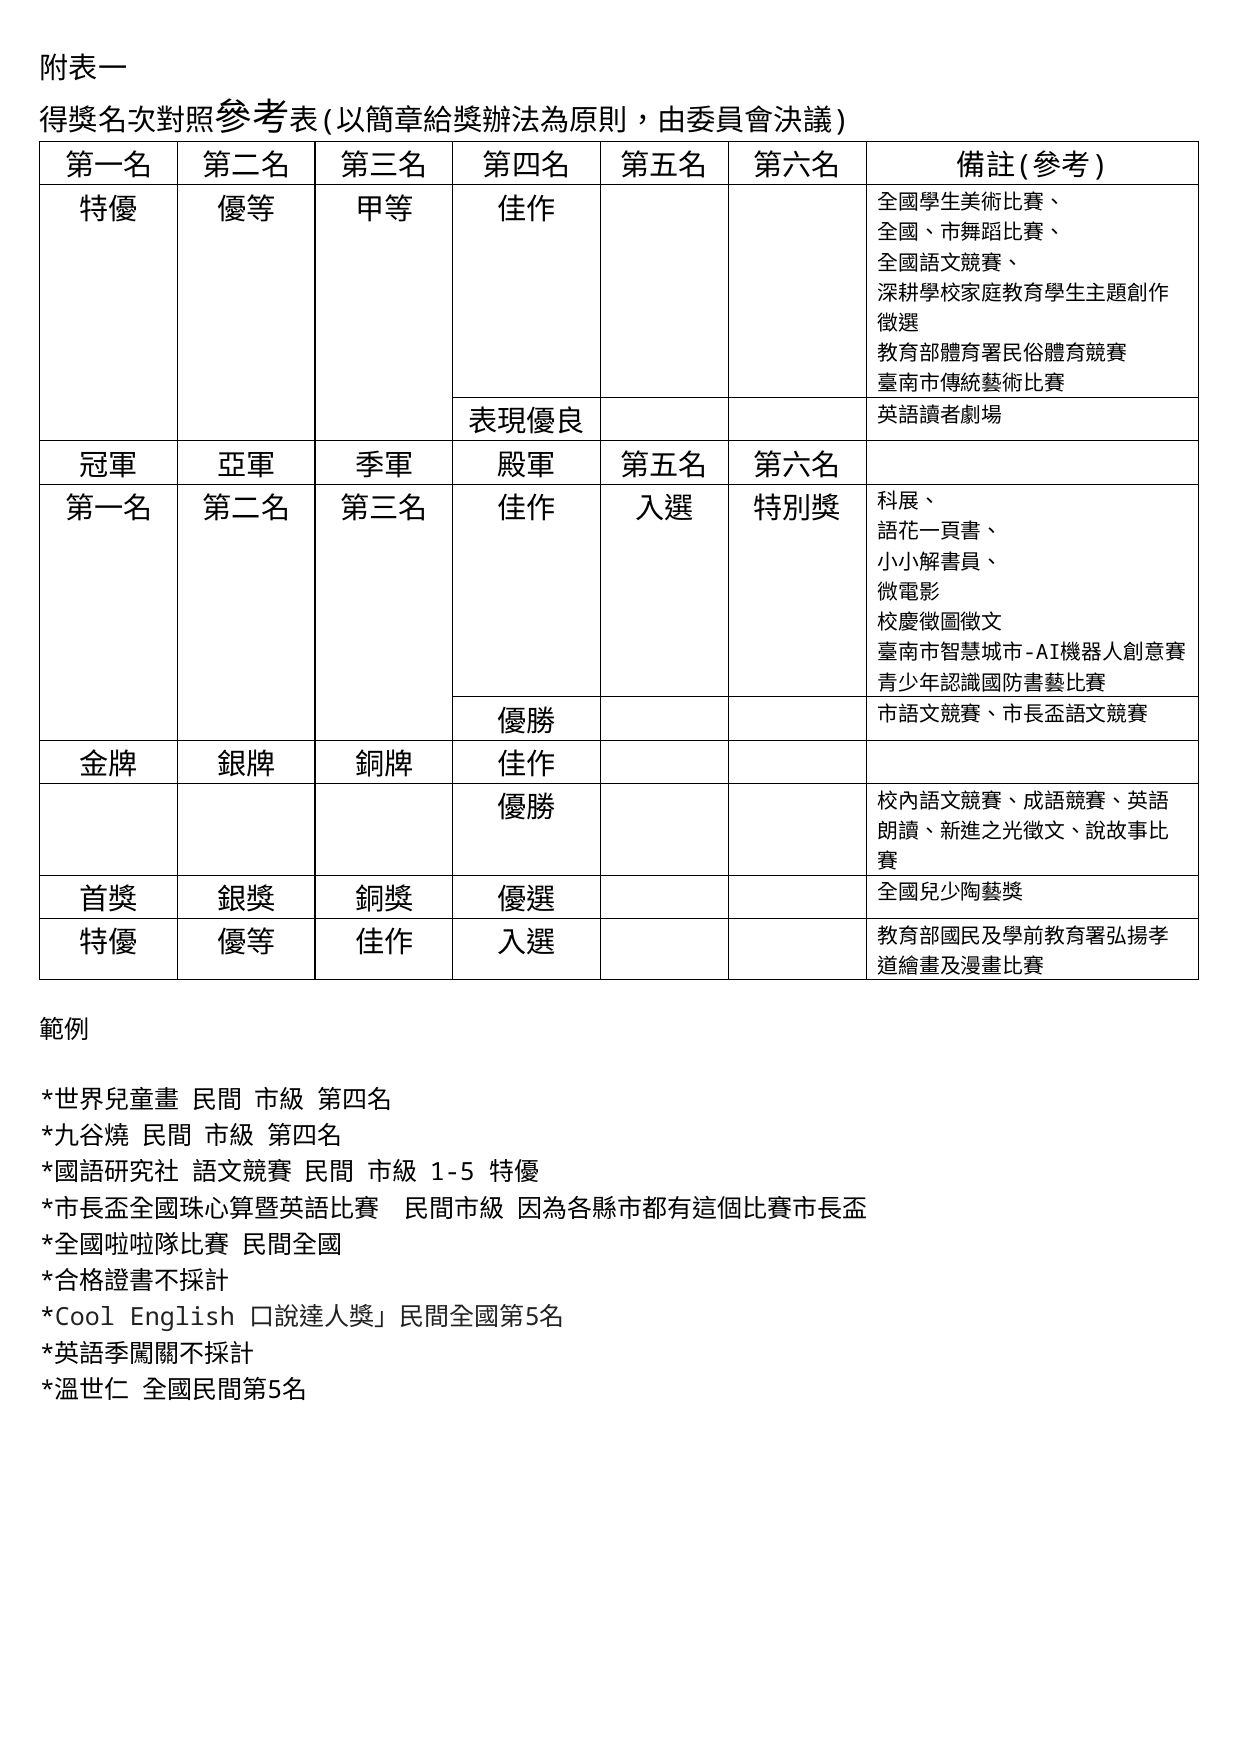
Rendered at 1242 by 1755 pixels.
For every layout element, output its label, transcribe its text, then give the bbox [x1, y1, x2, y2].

table_cell 佳作 [453, 185, 600, 397]
text *溫世仁 全國民間第5名 [39, 1369, 1200, 1406]
table_cell 亞軍 [178, 441, 314, 483]
table_cell 金牌 [40, 741, 177, 783]
table_header 第一名 [40, 142, 177, 184]
table_cell [729, 741, 866, 783]
table_cell 第三名 [316, 485, 452, 739]
table_cell [601, 741, 728, 783]
table_header 第五名 [601, 142, 728, 184]
text 範例 [39, 1009, 1200, 1045]
table_cell 優選 [453, 876, 600, 918]
text *全國啦啦隊比賽 民間全國 [39, 1224, 1200, 1261]
table_cell 優等 [178, 919, 314, 979]
table_header 第四名 [453, 142, 600, 184]
table_cell [601, 185, 728, 397]
table_cell [40, 784, 177, 874]
table_cell [601, 398, 728, 440]
table_cell [316, 784, 452, 874]
table_cell 入選 [453, 919, 600, 979]
table_cell 冠軍 [40, 441, 177, 483]
table_cell 全國學生美術比賽、 全國、市舞蹈比賽、 全國語文競賽、 深耕學校家庭教育學生主題創作徵選 教育部體育署民俗體育競賽 臺南市傳統藝術比賽 [867, 185, 1198, 397]
text 得獎名次對照參考表(以簡章給獎辦法為原則，由委員會決議) [39, 87, 1200, 141]
table_cell [729, 185, 866, 397]
table_cell [867, 441, 1198, 483]
table_cell 佳作 [453, 741, 600, 783]
table_cell 銅牌 [316, 741, 452, 783]
table_cell 第二名 [178, 485, 314, 739]
table_cell 科展、 語花一頁書、 小小解書員、 微電影 校慶徵圖徵文 臺南市智慧城市-AI機器人創意賽 青少年認識國防書藝比賽 [867, 485, 1198, 696]
table_cell 特別獎 [729, 485, 866, 696]
table_cell [729, 876, 866, 918]
table_cell 表現優良 [453, 398, 600, 440]
table_cell 季軍 [316, 441, 452, 483]
table_cell 優等 [178, 185, 314, 440]
table_cell 市語文競賽、市長盃語文競賽 [867, 697, 1198, 739]
table_header 第二名 [178, 142, 314, 184]
text *世界兒童畫 民間 市級 第四名 [39, 1079, 1200, 1116]
table_cell 校內語文競賽、成語競賽、英語朗讀、新進之光徵文、說故事比賽 [867, 784, 1198, 874]
text *市長盃全國珠心算暨英語比賽 民間市級 因為各縣市都有這個比賽市長盃 [39, 1188, 1200, 1224]
table_cell 銀獎 [178, 876, 314, 918]
table_cell [601, 919, 728, 979]
table_cell 第五名 [601, 441, 728, 483]
table_cell 第六名 [729, 441, 866, 483]
table_header 第六名 [729, 142, 866, 184]
table_cell 英語讀者劇場 [867, 398, 1198, 440]
table_cell 第一名 [40, 485, 177, 739]
table_cell [867, 741, 1198, 783]
table_header 第三名 [316, 142, 452, 184]
table_cell 殿軍 [453, 441, 600, 483]
table_cell 教育部國民及學前教育署弘揚孝道繪畫及漫畫比賽 [867, 919, 1198, 979]
table_cell 甲等 [316, 185, 452, 440]
table_cell 特優 [40, 919, 177, 979]
table_cell [729, 398, 866, 440]
text *國語研究社 語文競賽 民間 市級 1-5 特優 [39, 1152, 1200, 1188]
table_cell [601, 784, 728, 874]
table_cell [601, 697, 728, 739]
table_cell 特優 [40, 185, 177, 440]
table_cell 佳作 [316, 919, 452, 979]
table_cell 銅獎 [316, 876, 452, 918]
table_cell [601, 876, 728, 918]
table_cell 首獎 [40, 876, 177, 918]
table_cell 入選 [601, 485, 728, 696]
text 附表一 [39, 44, 1200, 87]
table_cell 優勝 [453, 697, 600, 739]
table_cell [729, 697, 866, 739]
text *英語季闖關不採計 [39, 1333, 1200, 1369]
table_cell [729, 919, 866, 979]
text *Cool English 口說達人獎」民間全國第5名 [39, 1297, 1200, 1333]
table_cell [178, 784, 314, 874]
table_header 備註(參考) [867, 142, 1198, 184]
table_cell [729, 784, 866, 874]
table_cell 全國兒少陶藝獎 [867, 876, 1198, 918]
table_cell 佳作 [453, 485, 600, 696]
text *合格證書不採計 [39, 1261, 1200, 1297]
table_cell 銀牌 [178, 741, 314, 783]
table_cell 優勝 [453, 784, 600, 874]
text *九谷燒 民間 市級 第四名 [39, 1116, 1200, 1152]
